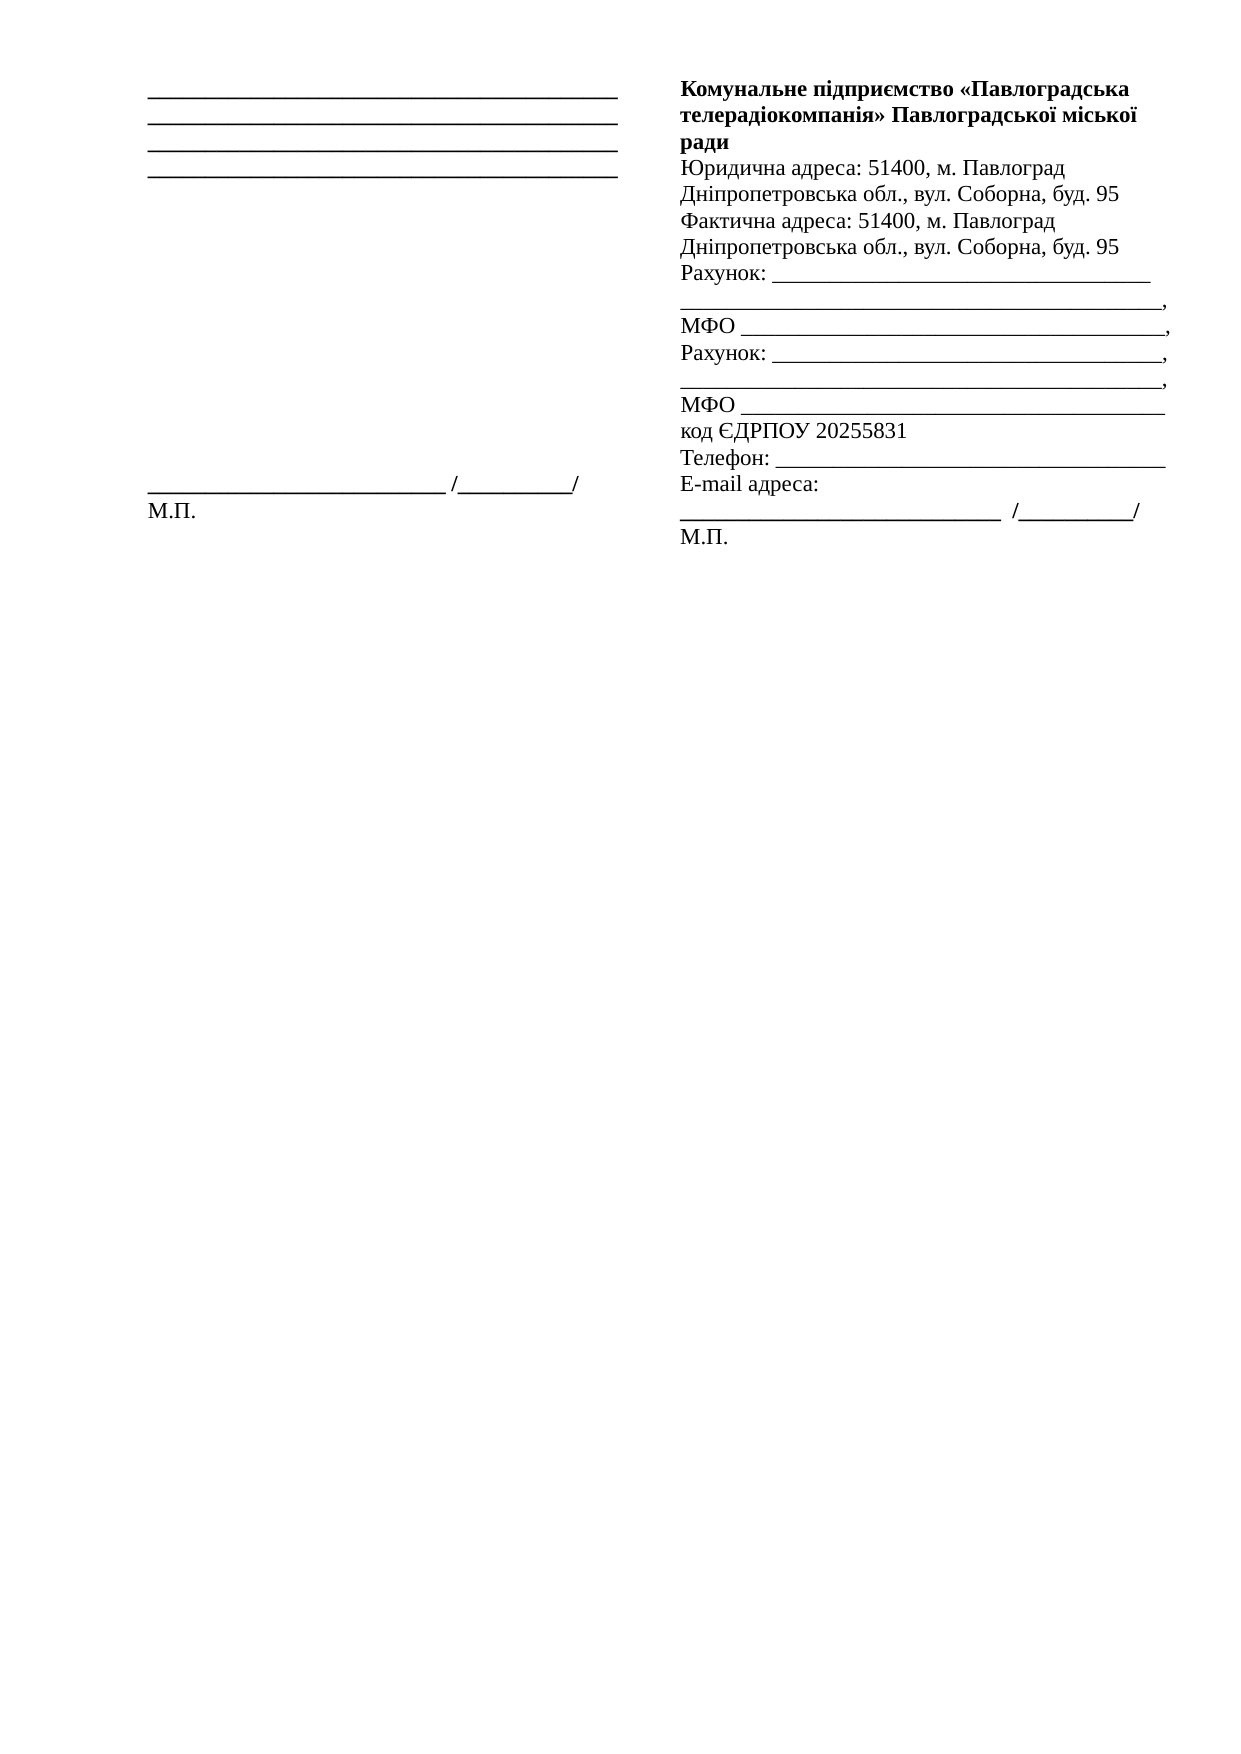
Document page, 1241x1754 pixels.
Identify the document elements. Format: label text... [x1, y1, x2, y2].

table_header Комунальне підприємство «Павлоградська телерадіокомпанія» Павлоградської міської ради Юридична адреса: 51400, м. Павлоград Дніпропетровська обл., вул. Соборна, буд. 95 Фактична адреса: 51400, м. Павлоград Дніпропетровська обл., вул. Соборна, буд. 95 Рахунок: _________________________________ __________________________________________, МФО _____________________________________, Рахунок: __________________________________, __________________________________________, МФО _____________________________________ код ЄДРПОУ 20255831 Телефон: __________________________________ E-mail адреса: ____________________________ /__________/ М.П. [673, 75, 1189, 549]
table_header _________________________________________ _________________________________________ _________________________________________ _________________________________________ __________________________ /__________/ М.П. [140, 75, 673, 549]
